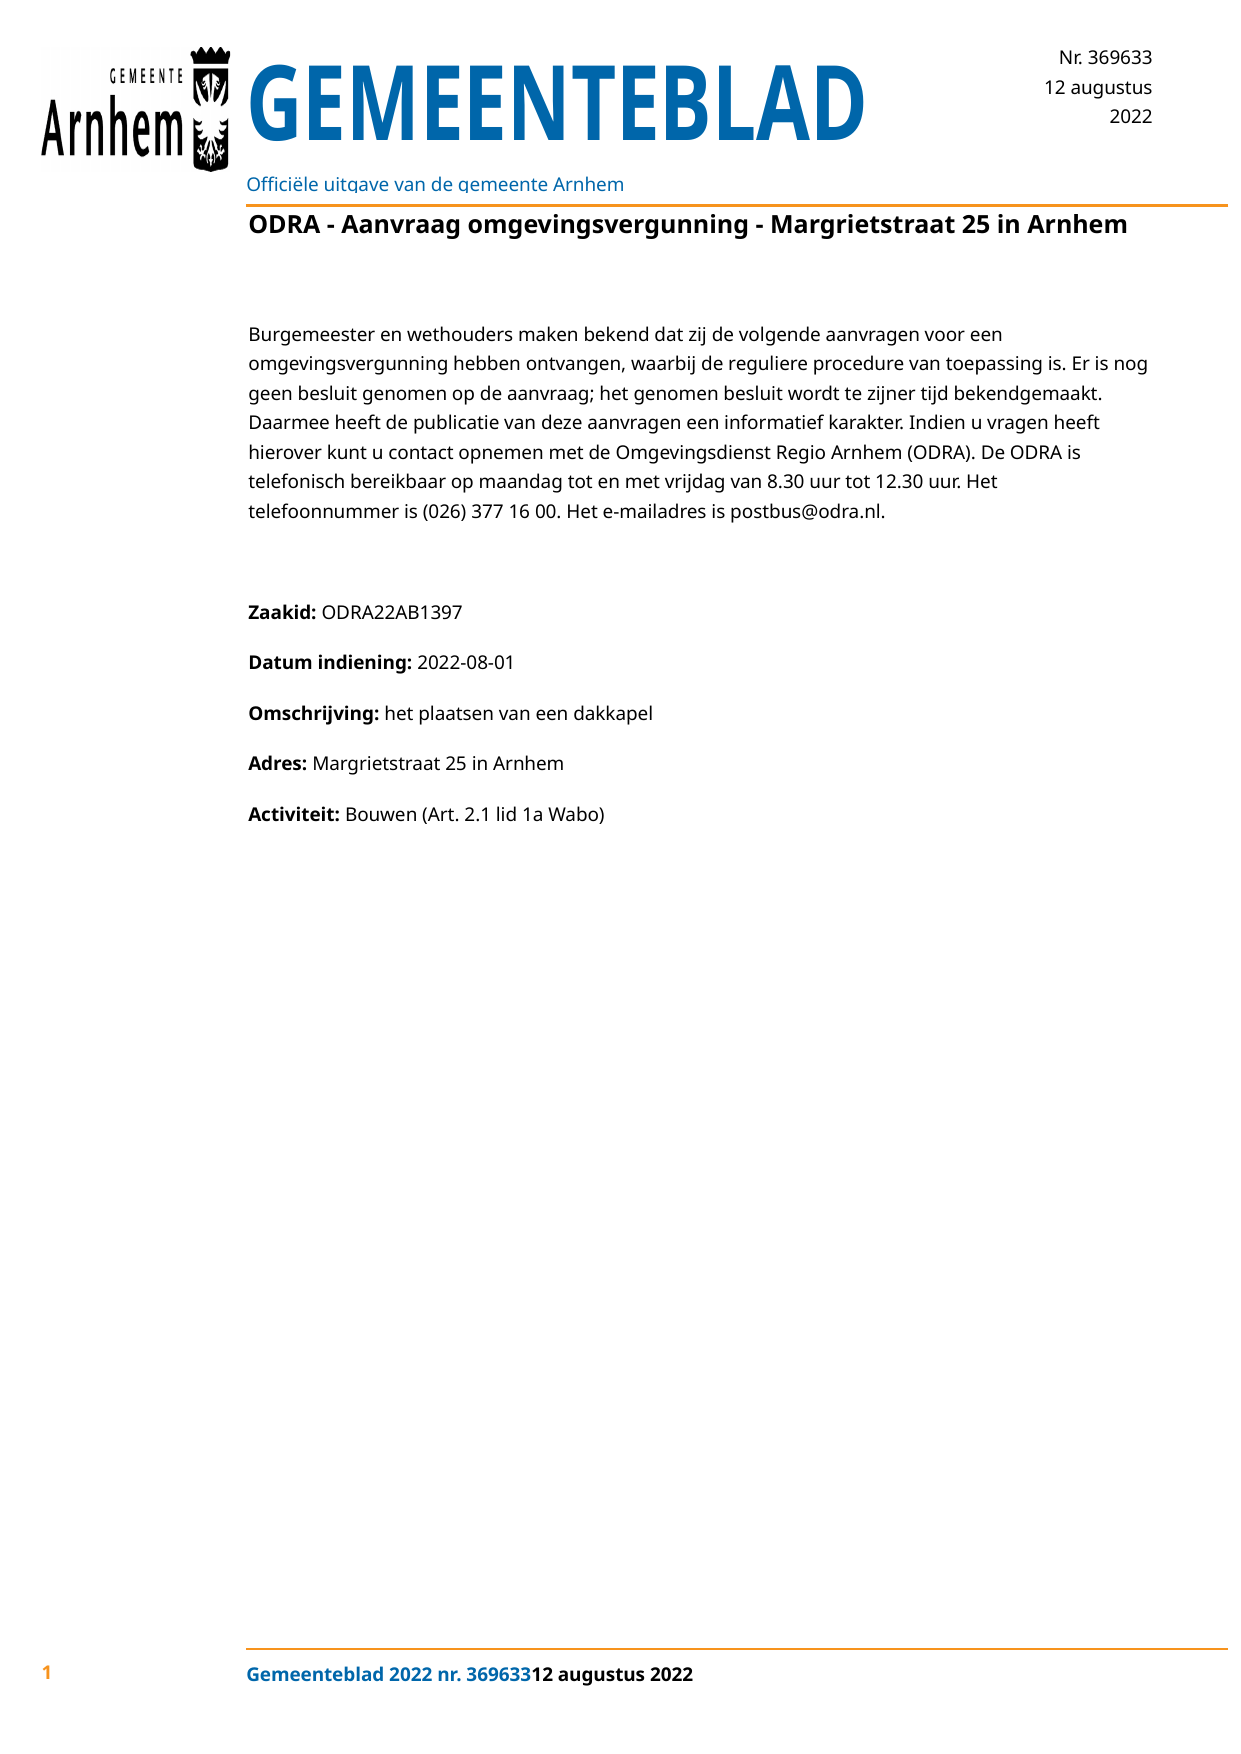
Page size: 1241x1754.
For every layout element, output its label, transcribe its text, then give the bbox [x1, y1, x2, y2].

text Datum indiening: 2022-08-01 [248, 649, 1152, 675]
text Omschrijving: het plaatsen van een dakkapel [248, 700, 1152, 726]
text Adres: Margrietstraat 25 in Arnhem [248, 750, 1152, 776]
text Zaakid: ODRA22AB1397 [248, 599, 1152, 625]
text Burgemeester en wethouders maken bekend dat zij de volgende aanvragen voor een omgevingsvergunning hebben ontvangen, waarbij de reguliere procedure van toepassing is. Er is nog geen besluit genomen op de aanvraag; het genomen besluit wordt te zijner tijd bekendgemaakt. Daarmee heeft de publicatie van deze aanvragen een informatief karakter. Indien u vragen heeft hierover kunt u contact opnemen met de Omgevingsdienst Regio Arnhem (ODRA). De ODRA is telefonisch bereikbaar op maandag tot en met vrijdag van 8.30 uur tot 12.30 uur. Het telefoonnummer is (026) 377 16 00. Het e-mailadres is postbus@odra.nl. [248, 321, 1152, 524]
text ODRA - Aanvraag omgevingsvergunning - Margrietstraat 25 in Arnhem [248, 207, 1152, 241]
picture [41, 47, 231, 172]
text Activiteit: Bouwen (Art. 2.1 lid 1a Wabo) [248, 801, 1152, 826]
